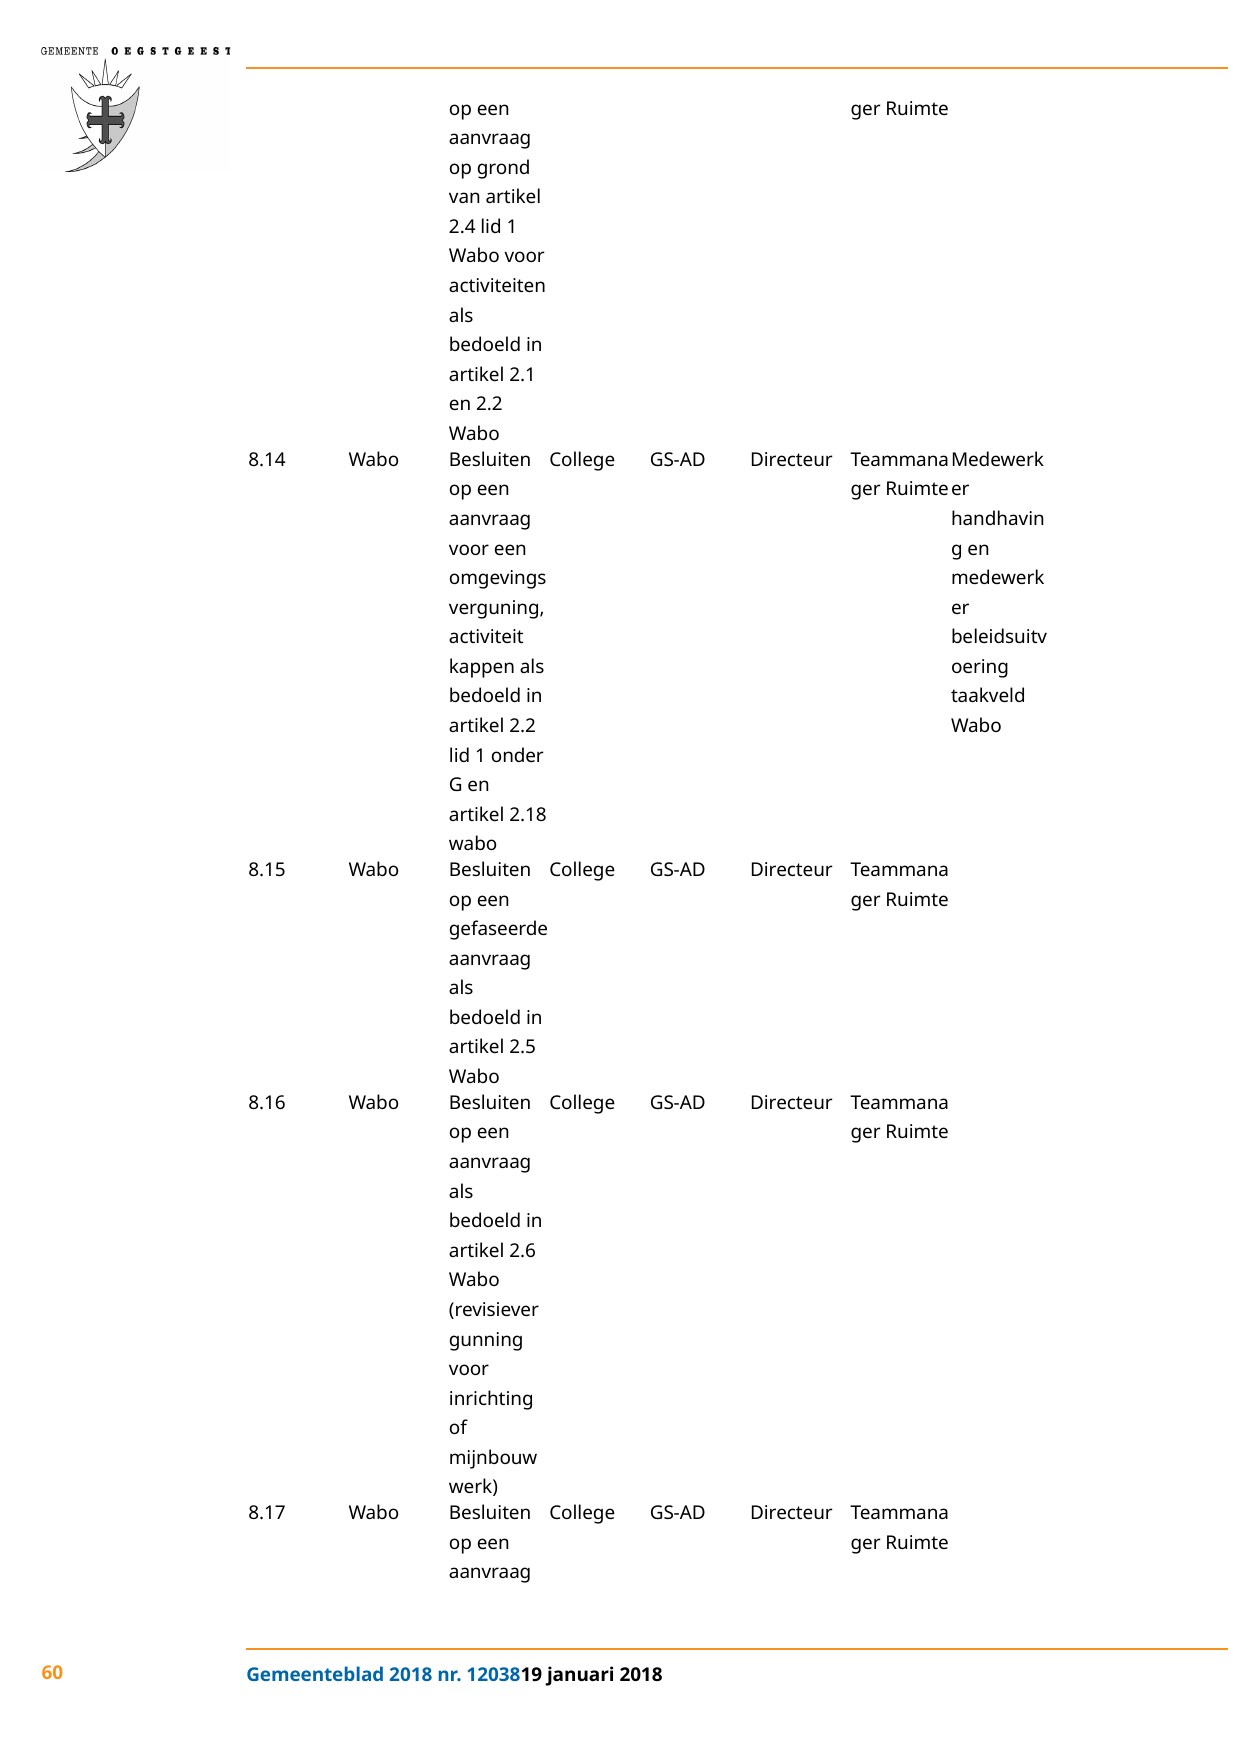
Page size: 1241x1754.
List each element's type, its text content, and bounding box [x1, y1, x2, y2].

table_cell Wabo [348, 1499, 449, 1584]
table_cell Wabo [348, 856, 449, 1089]
table_cell 8.17 [248, 1499, 348, 1584]
table_cell [248, 95, 348, 446]
table_cell [951, 1499, 1051, 1584]
table_cell Besluiten op een aanvraag als bedoeld in artikel 2.6 Wabo (revisievergunning voor inrichting of mijnbouwwerk) [449, 1089, 549, 1499]
table_cell GS-AD [650, 446, 750, 856]
table_cell [1051, 446, 1152, 856]
table_cell Directeur [750, 1089, 850, 1499]
table_cell Teammanager Ruimte [850, 1089, 951, 1499]
table_cell Teammanager Ruimte [850, 856, 951, 1089]
table_cell [951, 95, 1051, 446]
table_cell College [549, 1499, 649, 1584]
table_cell [951, 856, 1051, 1089]
table_cell Medewerker handhaving en medewerker beleidsuitvoering taakveld Wabo [951, 446, 1051, 856]
table_cell College [549, 856, 649, 1089]
table_cell College [549, 1089, 649, 1499]
table_cell Directeur [750, 1499, 850, 1584]
table_cell op een aanvraag op grond van artikel 2.4 lid 1 Wabo voor activiteiten als bedoeld in artikel 2.1 en 2.2 Wabo [449, 95, 549, 446]
table_cell [750, 95, 850, 446]
picture [41, 47, 231, 172]
table_cell Besluiten op een aanvraag [449, 1499, 549, 1584]
table_cell GS-AD [650, 856, 750, 1089]
table_cell [1051, 856, 1152, 1089]
table_cell Teammanager Ruimte [850, 1499, 951, 1584]
table_cell GS-AD [650, 1089, 750, 1499]
table_cell [650, 95, 750, 446]
table_cell Teammanager Ruimte [850, 446, 951, 856]
table_cell GS-AD [650, 1499, 750, 1584]
table_cell [1051, 95, 1152, 446]
table_cell [951, 1089, 1051, 1499]
table_cell 8.14 [248, 446, 348, 856]
table_cell 8.16 [248, 1089, 348, 1499]
table_cell 8.15 [248, 856, 348, 1089]
table_cell [1051, 1499, 1152, 1584]
table_cell [1051, 1089, 1152, 1499]
table_cell Besluiten op een gefaseerde aanvraag als bedoeld in artikel 2.5 Wabo [449, 856, 549, 1089]
table_cell College [549, 446, 649, 856]
table_cell [549, 95, 649, 446]
table_cell ger Ruimte [850, 95, 951, 446]
table_cell Wabo [348, 446, 449, 856]
table_cell Directeur [750, 856, 850, 1089]
table_cell [348, 95, 449, 446]
table_cell Directeur [750, 446, 850, 856]
table_cell Wabo [348, 1089, 449, 1499]
table_cell Besluiten op een aanvraag voor een omgevingsverguning, activiteit kappen als bedoeld in artikel 2.2 lid 1 onder G en artikel 2.18 wabo [449, 446, 549, 856]
